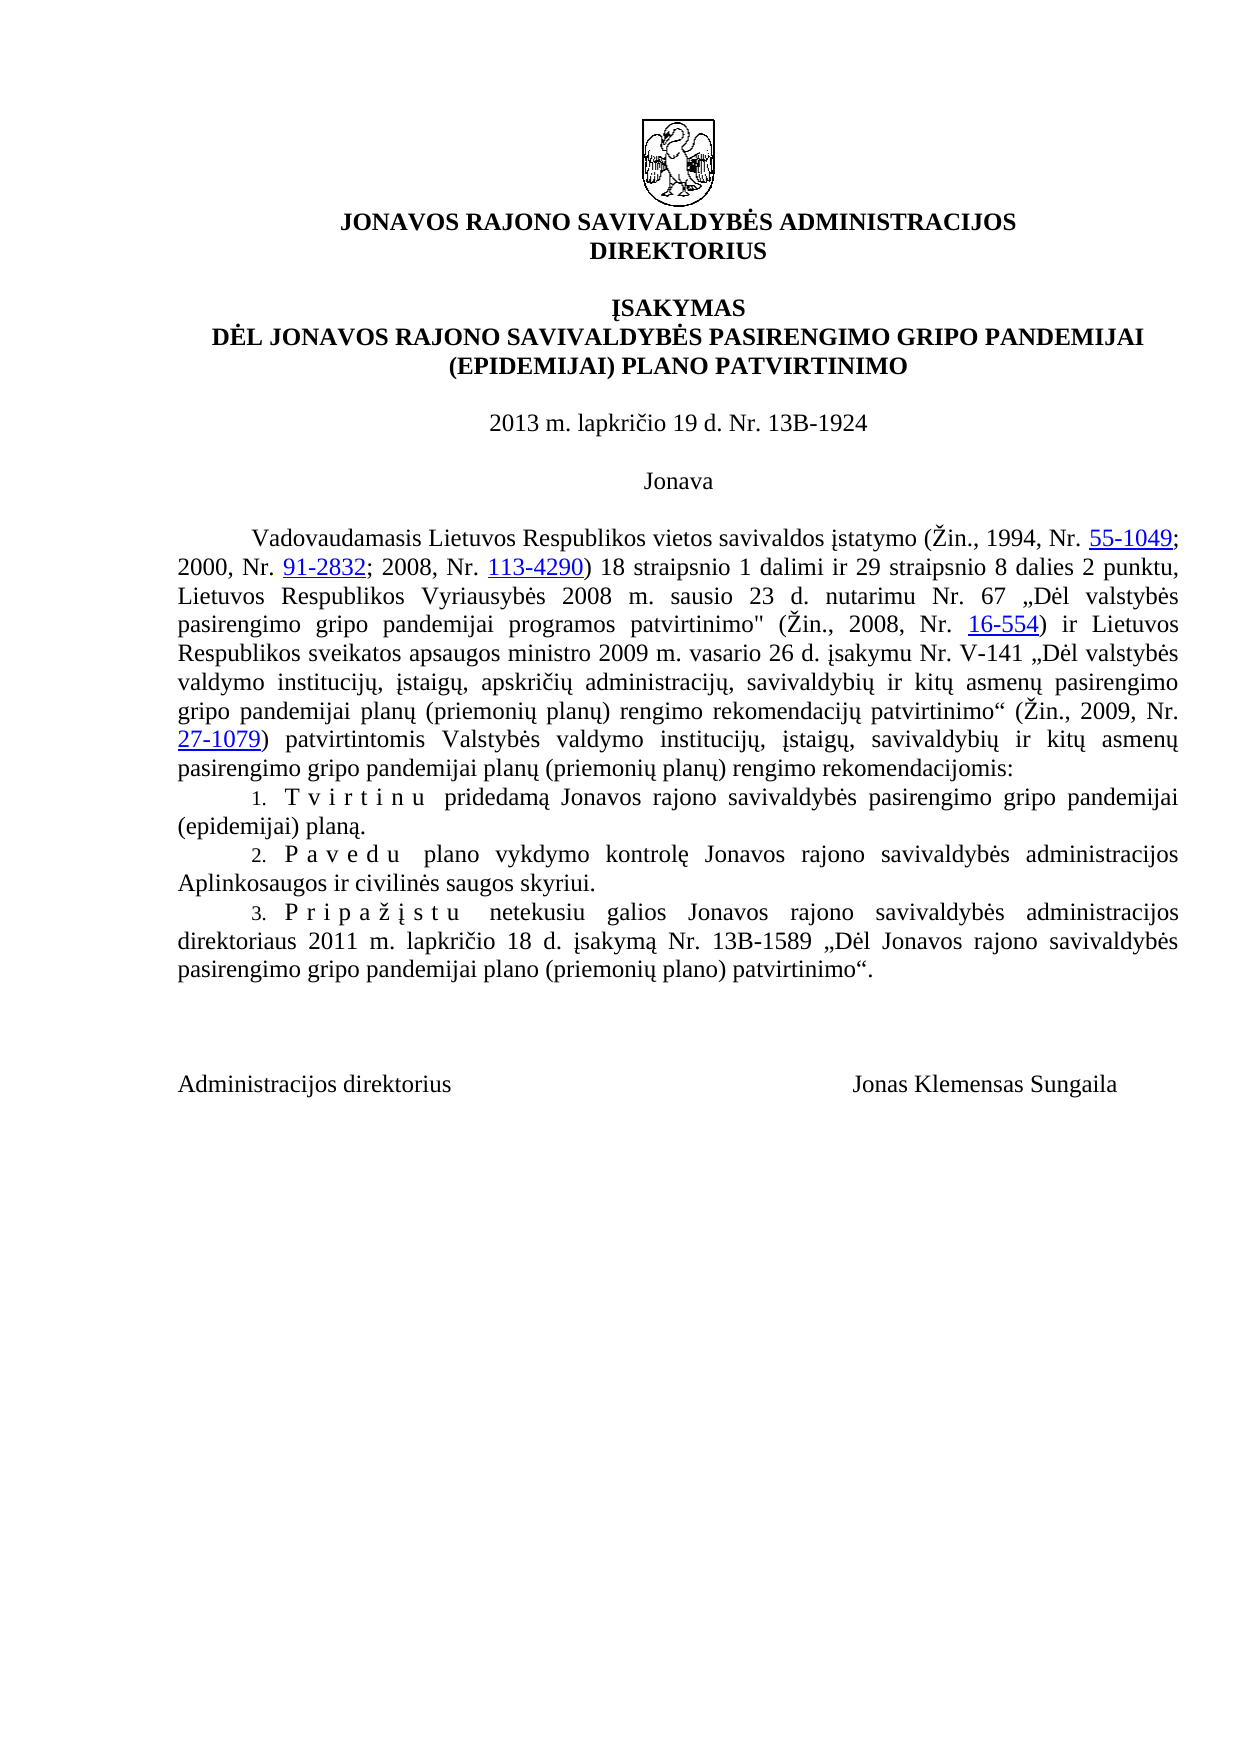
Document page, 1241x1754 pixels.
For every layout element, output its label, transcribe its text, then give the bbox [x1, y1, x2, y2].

text Jonava [177, 466, 1179, 494]
text DĖL JONAVOS RAJONO SAVIVALDYBĖS PASIRENGIMO GRIPO PANDEMIJAI (EPIDEMIJAI) PLANO PATVIRTINIMO [177, 322, 1179, 379]
text 3. Pripažįstu netekusiu galios Jonavos rajono savivaldybės administracijos direktoriaus 2011 m. lapkričio 18 d. įsakymą Nr. 13B-1589 „Dėl Jonavos rajono savivaldybės pasirengimo gripo pandemijai plano (priemonių plano) patvirtinimo“. [177, 897, 1179, 983]
text 1. Tvirtinu pridedamą Jonavos rajono savivaldybės pasirengimo gripo pandemijai (epidemijai) planą. [177, 782, 1179, 839]
text Administracijos direktorius Jonas Klemensas Sungaila [177, 1069, 1179, 1098]
text 2013 m. lapkričio 19 d. Nr. 13B-1924 [177, 408, 1179, 437]
text JONAVOS RAJONO SAVIVALDYBĖS ADMINISTRACIJOS [177, 207, 1179, 236]
text DIREKTORIUS [177, 236, 1179, 264]
text 2. Pavedu plano vykdymo kontrolę Jonavos rajono savivaldybės administracijos Aplinkosaugos ir civilinės saugos skyriui. [177, 839, 1179, 897]
text Vadovaudamasis Lietuvos Respublikos vietos savivaldos įstatymo (Žin., 1994, Nr. 55-1049; 2000, Nr. 91-2832; 2008, Nr. 113-4290) 18 straipsnio 1 dalimi ir 29 straipsnio 8 dalies 2 punktu, Lietuvos Respublikos Vyriausybės 2008 m. sausio 23 d. nutarimu Nr. 67 „Dėl valstybės pasirengimo gripo pandemijai programos patvirtinimo" (Žin., 2008, Nr. 16-554) ir Lietuvos Respublikos sveikatos apsaugos ministro 2009 m. vasario 26 d. įsakymu Nr. V-141 „Dėl valstybės valdymo institucijų, įstaigų, apskričių administracijų, savivaldybių ir kitų asmenų pasirengimo gripo pandemijai planų (priemonių planų) rengimo rekomendacijų patvirtinimo“ (Žin., 2009, Nr. 27-1079) patvirtintomis Valstybės valdymo institucijų, įstaigų, savivaldybių ir kitų asmenų pasirengimo gripo pandemijai planų (priemonių planų) rengimo rekomendacijomis: [177, 523, 1179, 782]
text ĮSAKYMAS [177, 293, 1179, 322]
